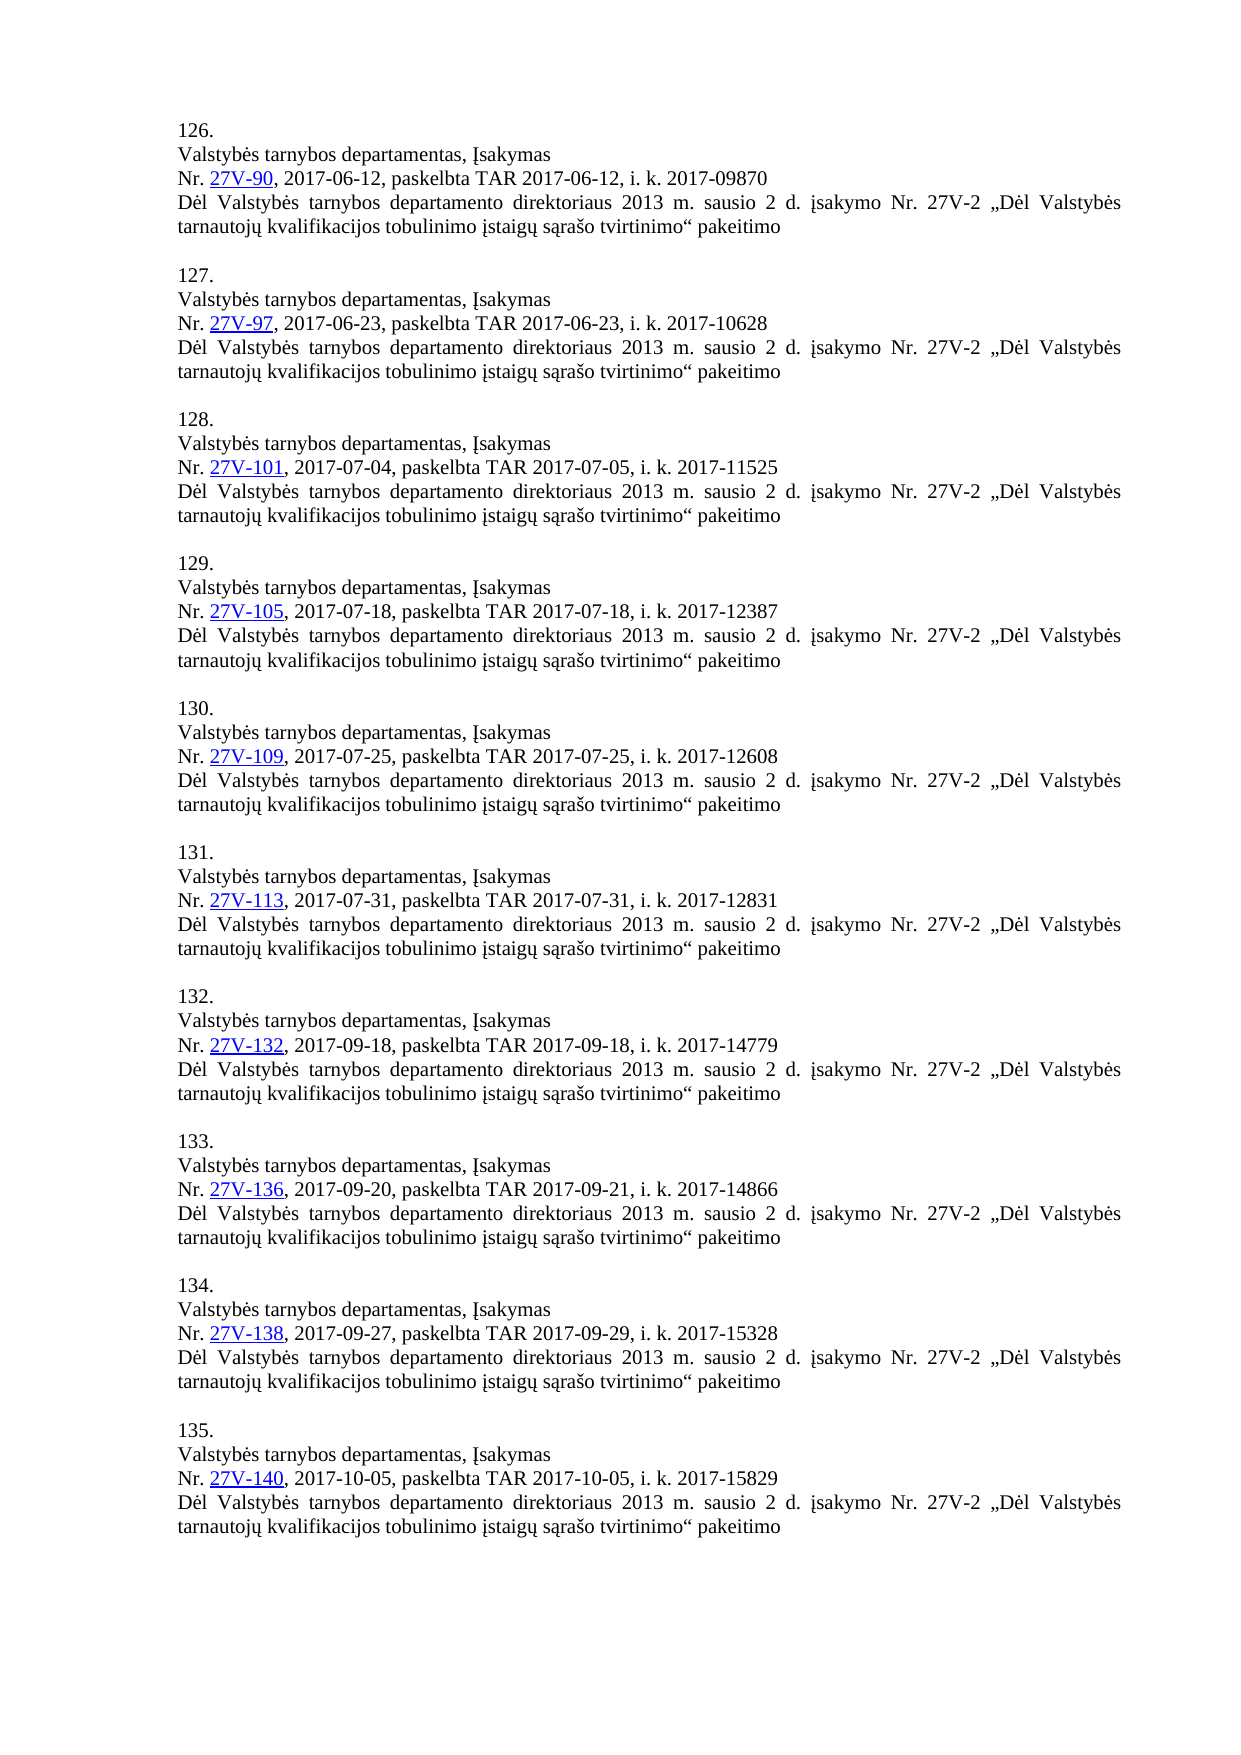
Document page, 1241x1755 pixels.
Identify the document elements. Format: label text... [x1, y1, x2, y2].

text Valstybės tarnybos departamentas, Įsakymas [177, 1297, 1122, 1321]
text Valstybės tarnybos departamentas, Įsakymas [177, 1153, 1122, 1177]
text Dėl Valstybės tarnybos departamento direktoriaus 2013 m. sausio 2 d. įsakymo Nr. 27V-2 „Dėl Valstybės tarnautojų kvalifikacijos tobulinimo įstaigų sąrašo tvirtinimo“ pakeitimo [177, 335, 1122, 383]
text Dėl Valstybės tarnybos departamento direktoriaus 2013 m. sausio 2 d. įsakymo Nr. 27V-2 „Dėl Valstybės tarnautojų kvalifikacijos tobulinimo įstaigų sąrašo tvirtinimo“ pakeitimo [177, 623, 1122, 672]
text Dėl Valstybės tarnybos departamento direktoriaus 2013 m. sausio 2 d. įsakymo Nr. 27V-2 „Dėl Valstybės tarnautojų kvalifikacijos tobulinimo įstaigų sąrašo tvirtinimo“ pakeitimo [177, 479, 1122, 527]
text Nr. 27V-138, 2017-09-27, paskelbta TAR 2017-09-29, i. k. 2017-15328 [177, 1321, 1122, 1345]
text Nr. 27V-136, 2017-09-20, paskelbta TAR 2017-09-21, i. k. 2017-14866 [177, 1177, 1122, 1201]
text Nr. 27V-97, 2017-06-23, paskelbta TAR 2017-06-23, i. k. 2017-10628 [177, 311, 1122, 335]
text Dėl Valstybės tarnybos departamento direktoriaus 2013 m. sausio 2 d. įsakymo Nr. 27V-2 „Dėl Valstybės tarnautojų kvalifikacijos tobulinimo įstaigų sąrašo tvirtinimo“ pakeitimo [177, 912, 1122, 960]
text 126. [177, 118, 1122, 142]
text Valstybės tarnybos departamentas, Įsakymas [177, 1442, 1122, 1466]
text Valstybės tarnybos departamentas, Įsakymas [177, 1008, 1122, 1032]
text 131. [177, 840, 1122, 864]
text Valstybės tarnybos departamentas, Įsakymas [177, 287, 1122, 311]
text 127. [177, 262, 1122, 287]
text Valstybės tarnybos departamentas, Įsakymas [177, 720, 1122, 744]
text Valstybės tarnybos departamentas, Įsakymas [177, 864, 1122, 888]
text 129. [177, 551, 1122, 575]
text Dėl Valstybės tarnybos departamento direktoriaus 2013 m. sausio 2 d. įsakymo Nr. 27V-2 „Dėl Valstybės tarnautojų kvalifikacijos tobulinimo įstaigų sąrašo tvirtinimo“ pakeitimo [177, 1057, 1122, 1105]
text Valstybės tarnybos departamentas, Įsakymas [177, 575, 1122, 599]
text 130. [177, 696, 1122, 720]
text Dėl Valstybės tarnybos departamento direktoriaus 2013 m. sausio 2 d. įsakymo Nr. 27V-2 „Dėl Valstybės tarnautojų kvalifikacijos tobulinimo įstaigų sąrašo tvirtinimo“ pakeitimo [177, 1345, 1122, 1393]
text Nr. 27V-113, 2017-07-31, paskelbta TAR 2017-07-31, i. k. 2017-12831 [177, 888, 1122, 912]
text 132. [177, 984, 1122, 1008]
text Valstybės tarnybos departamentas, Įsakymas [177, 431, 1122, 455]
text Valstybės tarnybos departamentas, Įsakymas [177, 142, 1122, 166]
text 133. [177, 1129, 1122, 1153]
text Dėl Valstybės tarnybos departamento direktoriaus 2013 m. sausio 2 d. įsakymo Nr. 27V-2 „Dėl Valstybės tarnautojų kvalifikacijos tobulinimo įstaigų sąrašo tvirtinimo“ pakeitimo [177, 768, 1122, 816]
text Nr. 27V-105, 2017-07-18, paskelbta TAR 2017-07-18, i. k. 2017-12387 [177, 599, 1122, 623]
text Nr. 27V-90, 2017-06-12, paskelbta TAR 2017-06-12, i. k. 2017-09870 [177, 166, 1122, 190]
text Dėl Valstybės tarnybos departamento direktoriaus 2013 m. sausio 2 d. įsakymo Nr. 27V-2 „Dėl Valstybės tarnautojų kvalifikacijos tobulinimo įstaigų sąrašo tvirtinimo“ pakeitimo [177, 1201, 1122, 1249]
text 135. [177, 1417, 1122, 1442]
text 128. [177, 407, 1122, 431]
text Nr. 27V-109, 2017-07-25, paskelbta TAR 2017-07-25, i. k. 2017-12608 [177, 744, 1122, 768]
text 134. [177, 1273, 1122, 1297]
text Dėl Valstybės tarnybos departamento direktoriaus 2013 m. sausio 2 d. įsakymo Nr. 27V-2 „Dėl Valstybės tarnautojų kvalifikacijos tobulinimo įstaigų sąrašo tvirtinimo“ pakeitimo [177, 1490, 1122, 1538]
text Nr. 27V-140, 2017-10-05, paskelbta TAR 2017-10-05, i. k. 2017-15829 [177, 1466, 1122, 1490]
text Nr. 27V-101, 2017-07-04, paskelbta TAR 2017-07-05, i. k. 2017-11525 [177, 455, 1122, 479]
text Nr. 27V-132, 2017-09-18, paskelbta TAR 2017-09-18, i. k. 2017-14779 [177, 1032, 1122, 1057]
text Dėl Valstybės tarnybos departamento direktoriaus 2013 m. sausio 2 d. įsakymo Nr. 27V-2 „Dėl Valstybės tarnautojų kvalifikacijos tobulinimo įstaigų sąrašo tvirtinimo“ pakeitimo [177, 190, 1122, 238]
